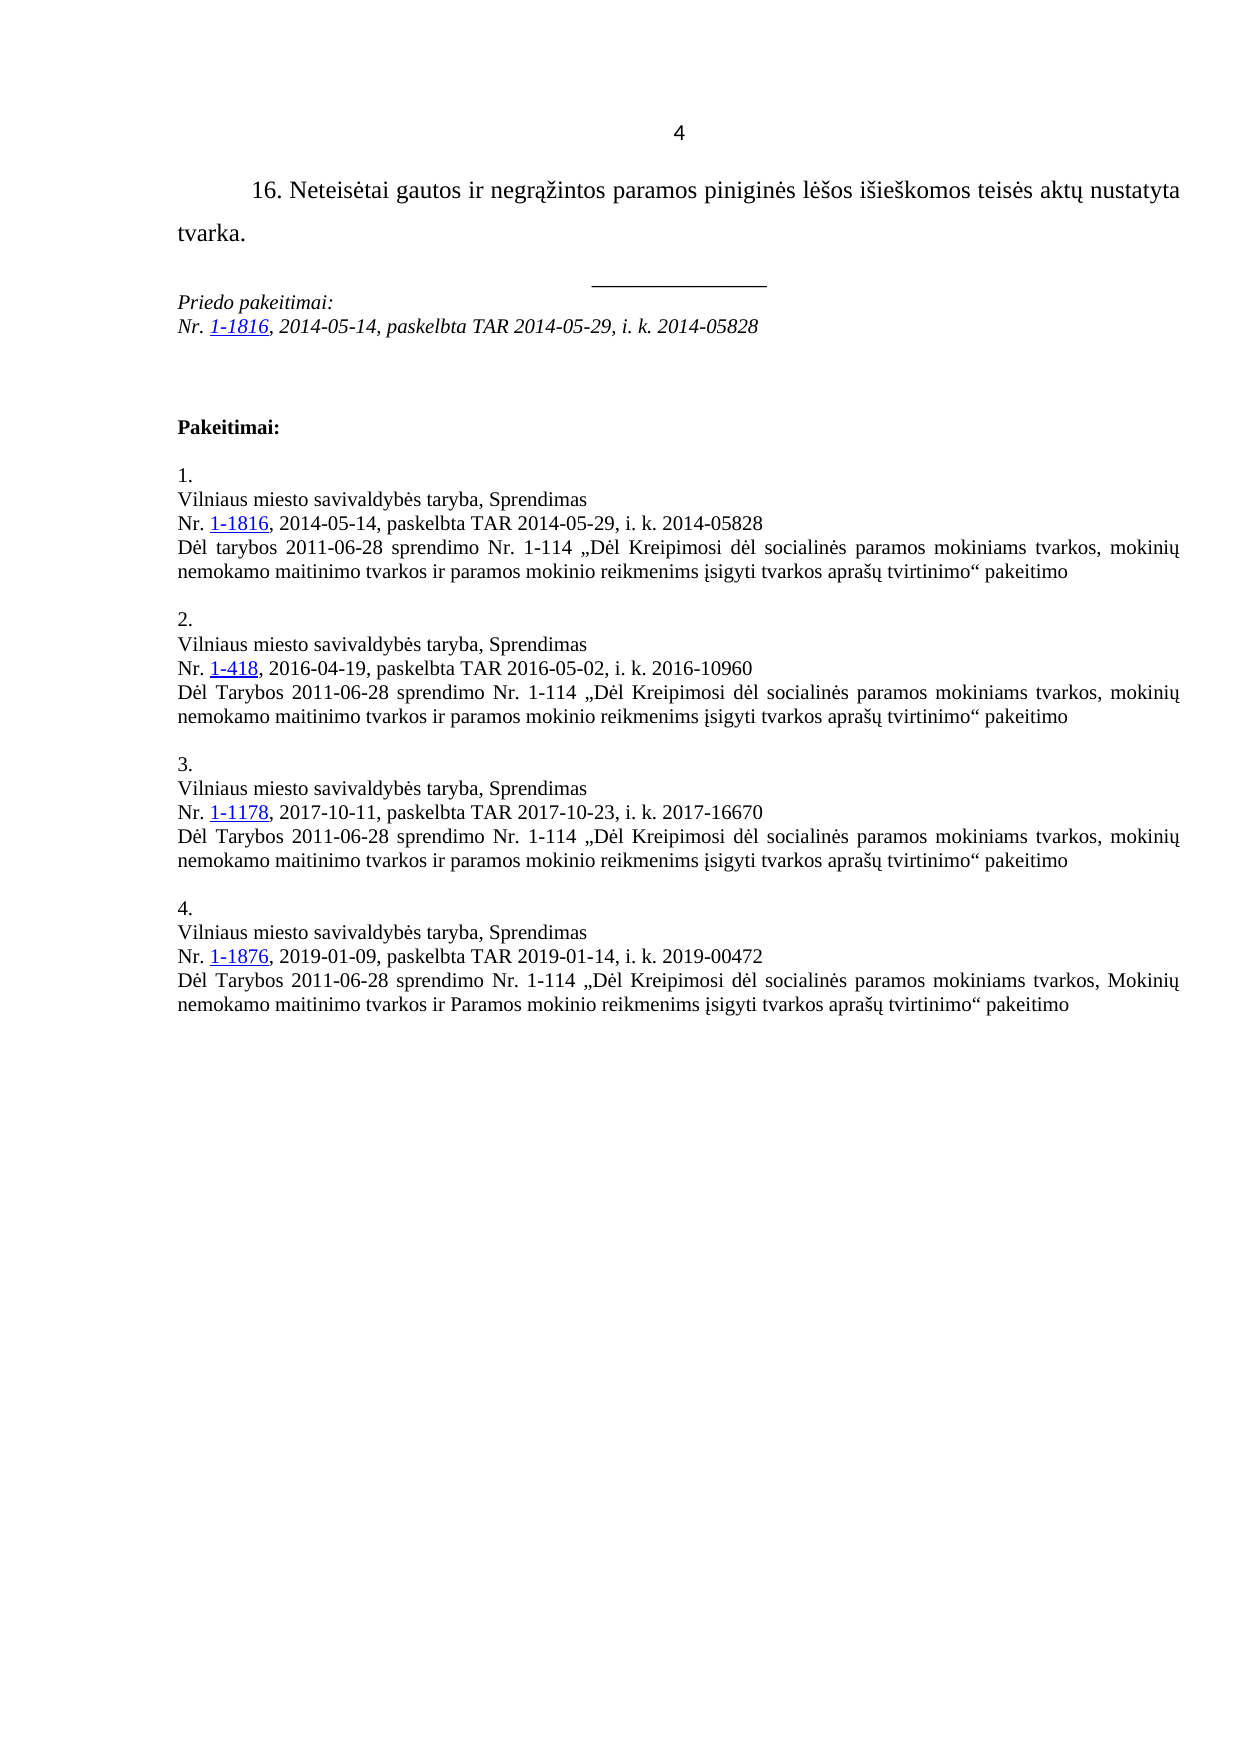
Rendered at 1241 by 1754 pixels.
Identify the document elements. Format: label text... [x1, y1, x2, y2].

text Vilniaus miesto savivaldybės taryba, Sprendimas [177, 920, 1181, 944]
text Nr. 1-1816, 2014-05-14, paskelbta TAR 2014-05-29, i. k. 2014-05828 [177, 511, 1181, 535]
text Vilniaus miesto savivaldybės taryba, Sprendimas [177, 487, 1181, 511]
text ______________ [177, 261, 1181, 290]
text Nr. 1-418, 2016-04-19, paskelbta TAR 2016-05-02, i. k. 2016-10960 [177, 656, 1181, 679]
text Dėl Tarybos 2011-06-28 sprendimo Nr. 1-114 „Dėl Kreipimosi dėl socialinės paramos mokiniams tvarkos, mokinių nemokamo maitinimo tvarkos ir paramos mokinio reikmenims įsigyti tvarkos aprašų tvirtinimo“ pakeitimo [177, 824, 1181, 872]
text Pakeitimai: [177, 415, 1181, 439]
text Priedo pakeitimai: [177, 290, 1181, 314]
text Dėl tarybos 2011-06-28 sprendimo Nr. 1-114 „Dėl Kreipimosi dėl socialinės paramos mokiniams tvarkos, mokinių nemokamo maitinimo tvarkos ir paramos mokinio reikmenims įsigyti tvarkos aprašų tvirtinimo“ pakeitimo [177, 535, 1181, 583]
text Nr. 1-1876, 2019-01-09, paskelbta TAR 2019-01-14, i. k. 2019-00472 [177, 944, 1181, 968]
text 2. [177, 607, 1181, 631]
text 4. [177, 896, 1181, 920]
text Dėl Tarybos 2011-06-28 sprendimo Nr. 1-114 „Dėl Kreipimosi dėl socialinės paramos mokiniams tvarkos, mokinių nemokamo maitinimo tvarkos ir paramos mokinio reikmenims įsigyti tvarkos aprašų tvirtinimo“ pakeitimo [177, 679, 1181, 728]
text Vilniaus miesto savivaldybės taryba, Sprendimas [177, 776, 1181, 800]
text 3. [177, 752, 1181, 776]
text Vilniaus miesto savivaldybės taryba, Sprendimas [177, 631, 1181, 656]
text Dėl Tarybos 2011-06-28 sprendimo Nr. 1-114 „Dėl Kreipimosi dėl socialinės paramos mokiniams tvarkos, Mokinių nemokamo maitinimo tvarkos ir Paramos mokinio reikmenims įsigyti tvarkos aprašų tvirtinimo“ pakeitimo [177, 968, 1181, 1016]
text Nr. 1-1178, 2017-10-11, paskelbta TAR 2017-10-23, i. k. 2017-16670 [177, 800, 1181, 824]
text 16. Neteisėtai gautos ir negrąžintos paramos piniginės lėšos išieškomos teisės aktų nustatyta tvarka. [177, 175, 1181, 247]
text 1. [177, 463, 1181, 487]
text Nr. 1-1816, 2014-05-14, paskelbta TAR 2014-05-29, i. k. 2014-05828 [177, 314, 1181, 338]
